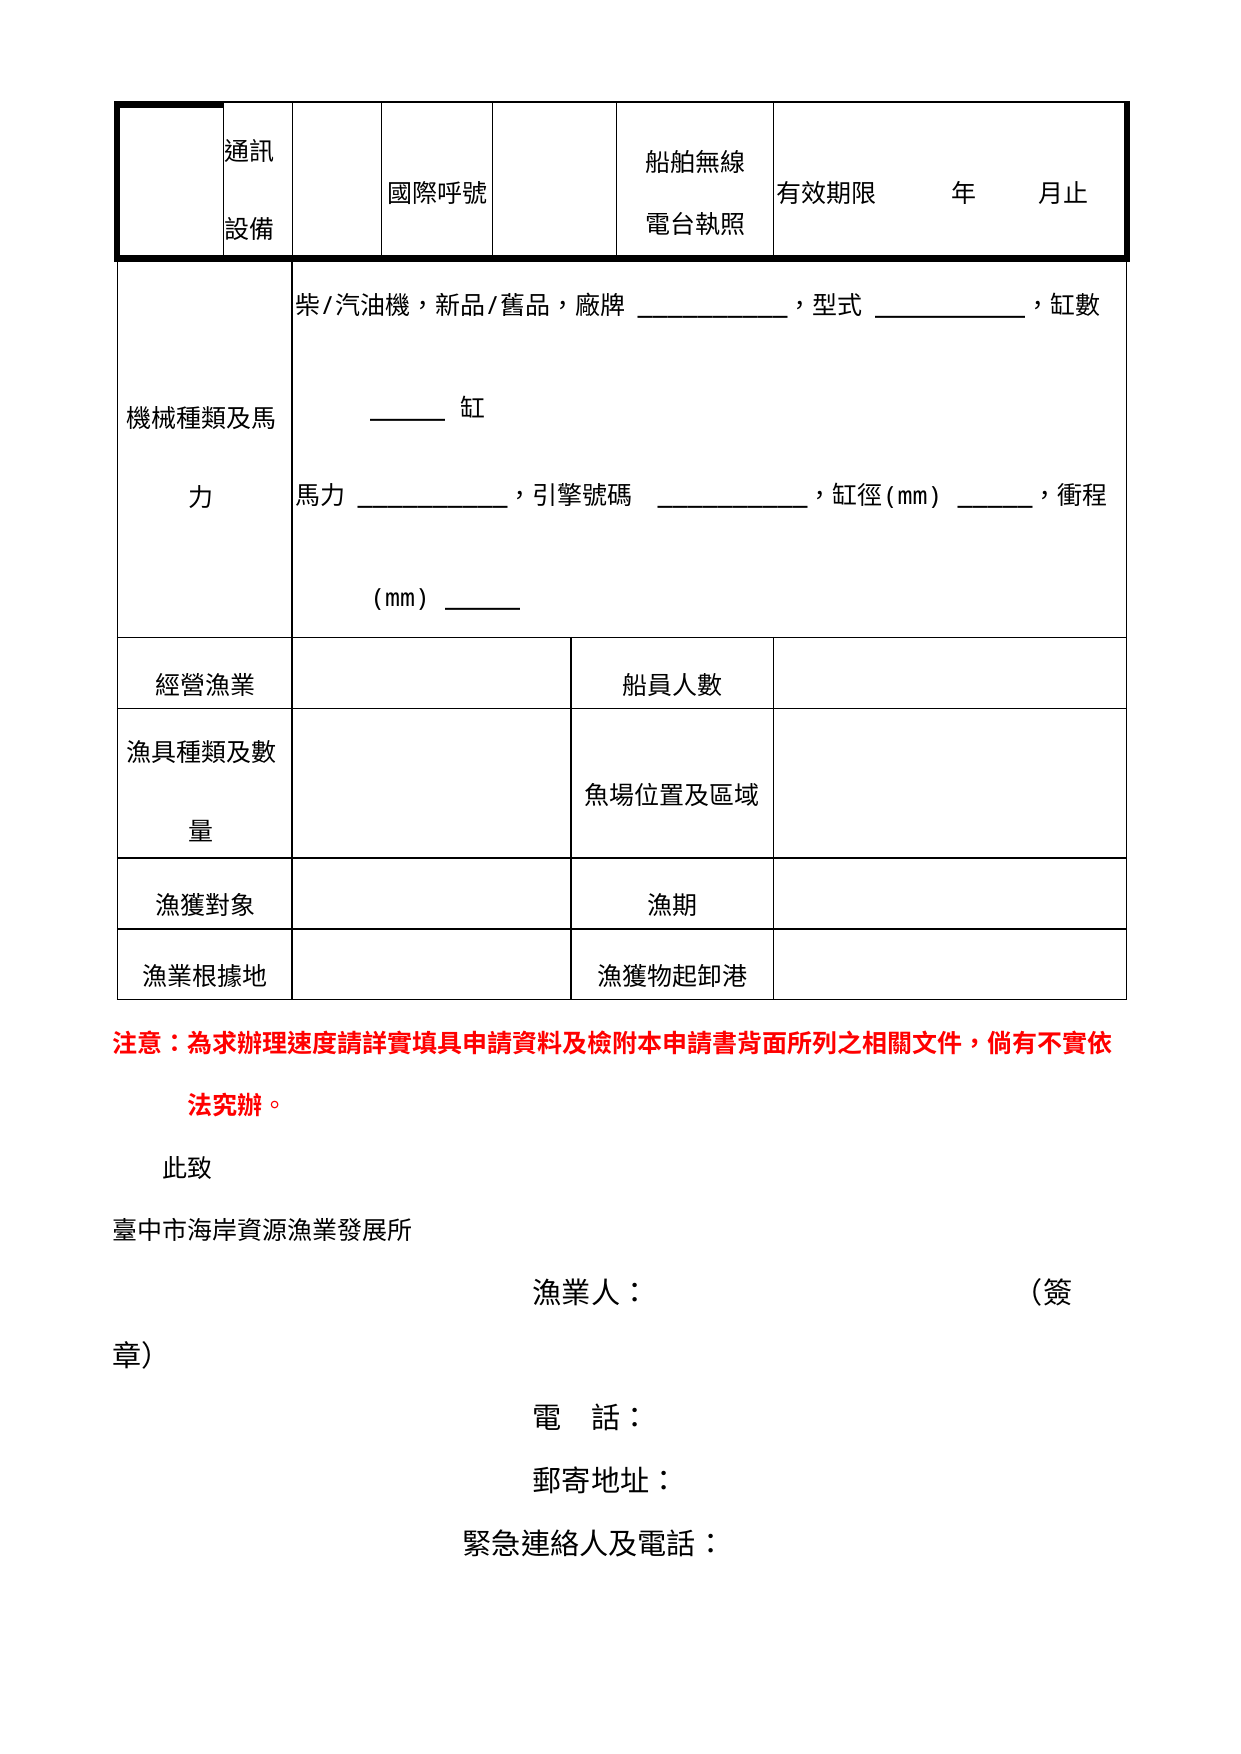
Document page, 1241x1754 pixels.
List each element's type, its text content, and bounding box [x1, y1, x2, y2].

table_cell 漁期 [572, 859, 773, 928]
table_cell [293, 638, 570, 708]
table_cell [774, 709, 1126, 857]
text 電 話： [112, 1375, 1128, 1437]
table_cell [493, 103, 616, 255]
table_cell 國際呼號 [382, 103, 492, 255]
table_cell [120, 108, 223, 255]
table_cell 船舶無線 電台執照 [617, 103, 773, 255]
text 注意：為求辦理速度請詳實填具申請資料及檢附本申請書背面所列之相關文件，倘有不實依法究辦。 [112, 1000, 1128, 1125]
table_cell 有效期限 年 月止 [774, 103, 1124, 255]
table_cell 通訊設備 [224, 103, 292, 255]
table_cell 經營漁業 [118, 638, 291, 708]
table_cell [293, 103, 381, 255]
text 郵寄地址： [112, 1437, 1128, 1500]
table_cell [774, 638, 1126, 708]
text 此致 [112, 1125, 1128, 1187]
text 臺中市海岸資源漁業發展所 [112, 1187, 1128, 1250]
text 緊急連絡人及電話： [112, 1500, 1128, 1562]
table_cell [293, 709, 570, 857]
table_cell 漁具種類及數量 [118, 709, 291, 857]
table_cell [774, 930, 1126, 999]
table_cell 機械種類及馬力 [118, 262, 291, 637]
table_cell 漁獲對象 [118, 859, 291, 928]
table_cell [774, 859, 1126, 928]
table_cell [293, 859, 570, 928]
text 漁業人： （簽章） [112, 1250, 1128, 1375]
table_cell 船員人數 [572, 638, 773, 708]
table_cell 漁業根據地 [118, 930, 291, 999]
table_cell 柴/汽油機，新品/舊品，廠牌 __________，型式 __________，缸數 _____ 缸 馬力 __________，引擎號碼 __________，缸徑(mm) _____，衝程(mm) _____ [293, 262, 1126, 637]
table_cell 魚場位置及區域 [572, 709, 773, 857]
table_cell 漁獲物起卸港 [572, 930, 773, 999]
table_cell [293, 930, 570, 999]
